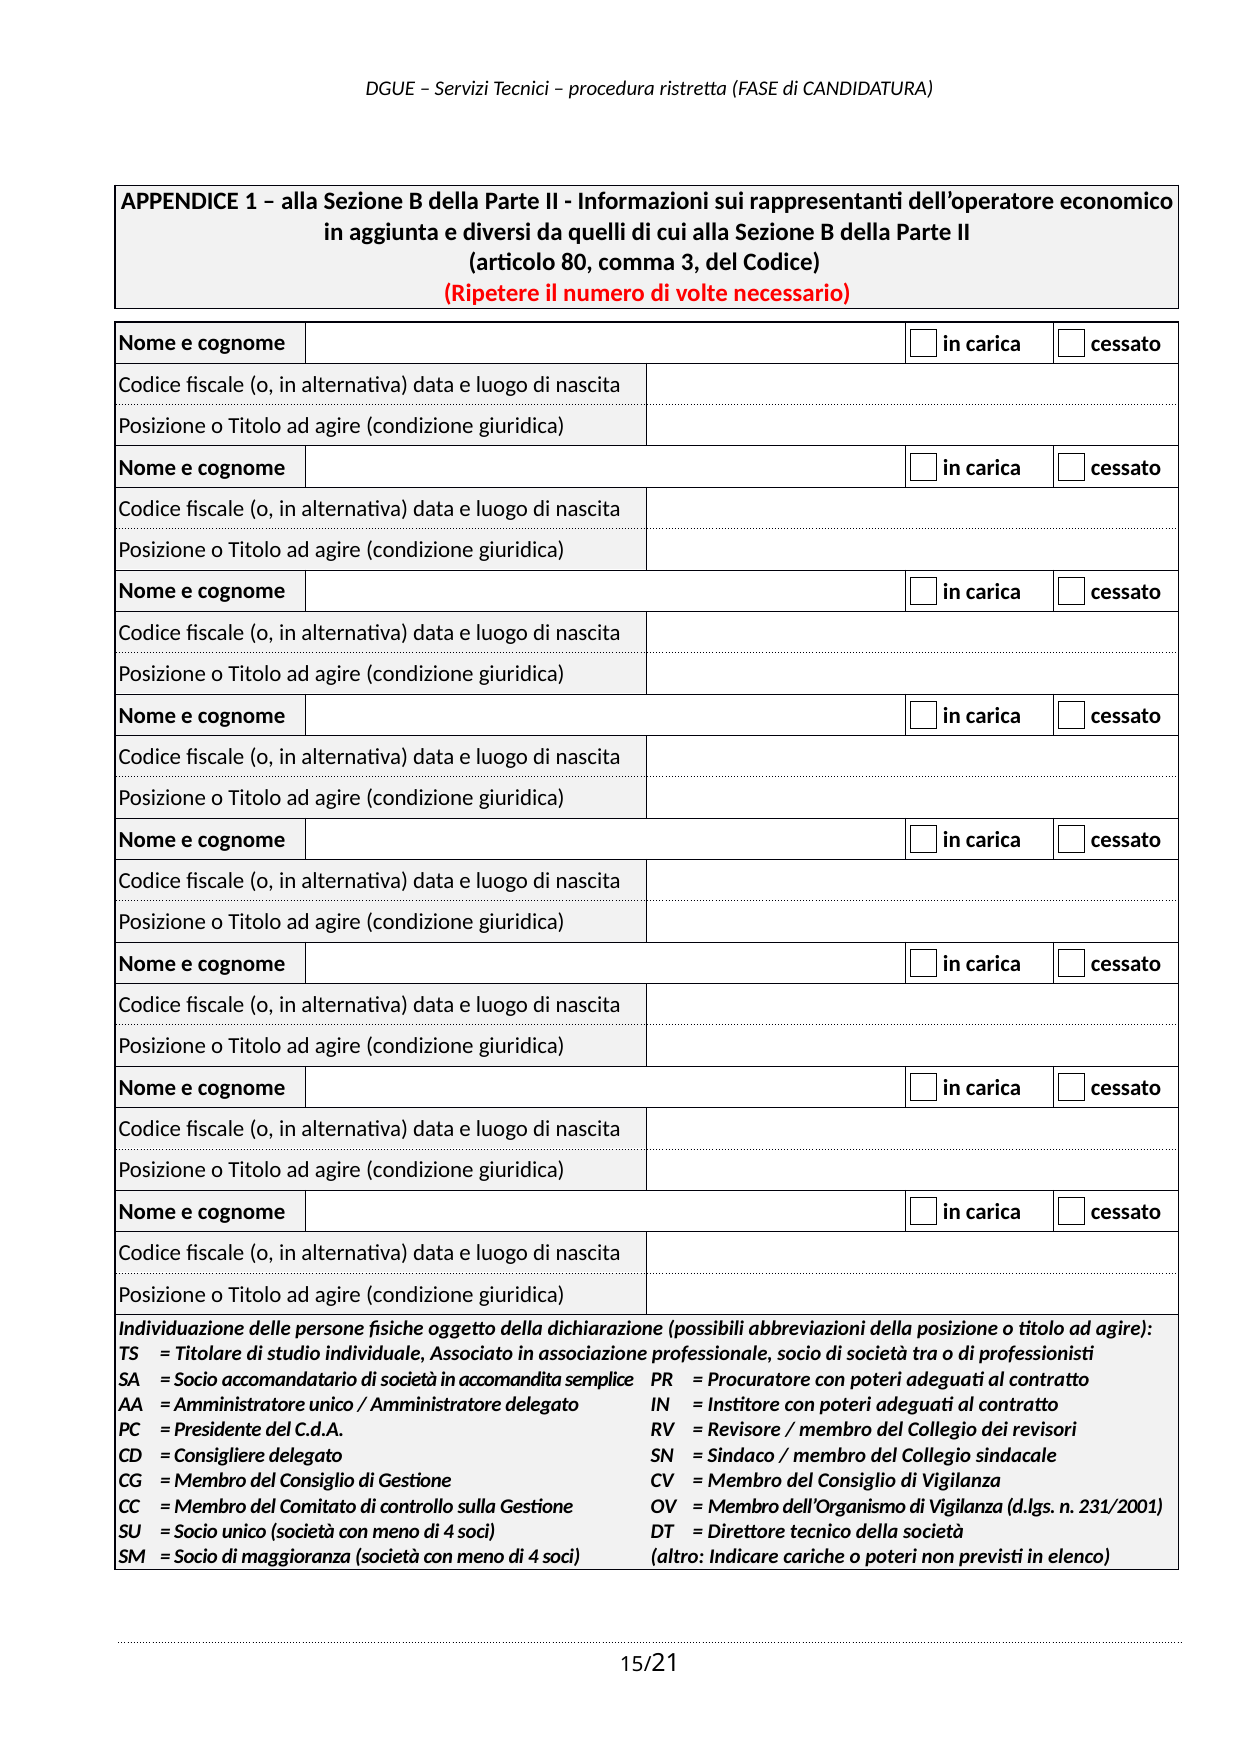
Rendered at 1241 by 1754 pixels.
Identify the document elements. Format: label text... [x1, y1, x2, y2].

table_cell Posizione o Titolo ad agire (condizione giuridica) [116, 900, 646, 942]
table_cell [306, 571, 905, 611]
table_cell [647, 404, 1178, 445]
table_cell [647, 1024, 1178, 1066]
table_cell Nome e cognome [116, 1191, 305, 1231]
table_cell Posizione o Titolo ad agire (condizione giuridica) [116, 528, 646, 569]
table_cell Codice fiscale (o, in alternativa) data e luogo di nascita [116, 984, 646, 1024]
table_cell Nome e cognome [116, 695, 305, 735]
table_cell cessato [1054, 323, 1178, 363]
table_cell in carica [906, 943, 1053, 983]
table_cell Posizione o Titolo ad agire (condizione giuridica) [116, 404, 646, 445]
table_cell cessato [1054, 571, 1178, 611]
table_cell [306, 446, 905, 487]
table_cell Codice fiscale (o, in alternativa) data e luogo di nascita [116, 860, 646, 900]
table_cell [647, 528, 1178, 569]
table_cell [647, 984, 1178, 1024]
table_cell [306, 323, 905, 363]
table_cell Codice fiscale (o, in alternativa) data e luogo di nascita [116, 736, 646, 776]
table_cell SA = Socio accomandatario di società in accomandita semplice AA = Amministratore unico / Amministratore delegato PC = Presidente del C.d.A. CD = Consigliere delegato CG = Membro del Consiglio di Gestione CC = Membro del Comitato di controllo sulla Gestione SU = Socio unico (società con meno di 4 soci) SM = Socio di maggioranza (società con meno di 4 soci) [116, 1366, 647, 1569]
table_cell Nome e cognome [116, 819, 305, 859]
table_cell in carica [906, 446, 1053, 487]
table_cell Posizione o Titolo ad agire (condizione giuridica) [116, 652, 646, 693]
table_cell cessato [1054, 446, 1178, 487]
table_cell Codice fiscale (o, in alternativa) data e luogo di nascita [116, 488, 646, 528]
table_cell cessato [1054, 943, 1178, 983]
table_cell [306, 1191, 905, 1231]
table_cell Posizione o Titolo ad agire (condizione giuridica) [116, 1024, 646, 1066]
table_cell [647, 736, 1178, 776]
table_cell Codice fiscale (o, in alternativa) data e luogo di nascita [116, 1108, 646, 1148]
table_cell cessato [1054, 1191, 1178, 1231]
table_cell PR = Procuratore con poteri adeguati al contratto IN = Institore con poteri adeguati al contratto RV = Revisore / membro del Collegio dei revisori SN = Sindaco / membro del Collegio sindacale CV = Membro del Consiglio di Vigilanza OV = Membro dell’Organismo di Vigilanza (d.lgs. n. 231/2001) DT = Direttore tecnico della società (altro: Indicare cariche o poteri non previsti in elenco) [647, 1366, 1178, 1569]
table_cell [306, 819, 905, 859]
table_cell [306, 695, 905, 735]
table_cell [647, 776, 1178, 818]
table_cell Codice fiscale (o, in alternativa) data e luogo di nascita [116, 364, 646, 404]
table_cell in carica [906, 1067, 1053, 1107]
table_cell cessato [1054, 695, 1178, 735]
table_cell Codice fiscale (o, in alternativa) data e luogo di nascita [116, 612, 646, 652]
table_cell Nome e cognome [116, 446, 305, 487]
table_cell in carica [906, 819, 1053, 859]
table_cell Codice fiscale (o, in alternativa) data e luogo di nascita [116, 1232, 646, 1272]
table_cell Posizione o Titolo ad agire (condizione giuridica) [116, 1149, 646, 1190]
table_cell Nome e cognome [116, 323, 305, 363]
table_cell [647, 1273, 1178, 1314]
table_cell [647, 1149, 1178, 1190]
table_cell Nome e cognome [116, 1067, 305, 1107]
table_cell Posizione o Titolo ad agire (condizione giuridica) [116, 776, 646, 818]
table_cell [647, 612, 1178, 652]
table_cell Nome e cognome [116, 571, 305, 611]
table_cell in carica [906, 695, 1053, 735]
table_cell [647, 364, 1178, 404]
table_cell [306, 1067, 905, 1107]
table_cell cessato [1054, 1067, 1178, 1107]
table_cell [647, 488, 1178, 528]
table_cell Posizione o Titolo ad agire (condizione giuridica) [116, 1273, 646, 1314]
table_cell [647, 652, 1178, 693]
table_cell [647, 900, 1178, 942]
table_cell in carica [906, 571, 1053, 611]
table_cell [647, 1232, 1178, 1272]
table_cell in carica [906, 1191, 1053, 1231]
table_cell [306, 943, 905, 983]
table_cell [647, 860, 1178, 900]
table_cell [647, 1108, 1178, 1148]
table_cell Individuazione delle persone fisiche oggetto della dichiarazione (possibili abbreviazioni della posizione o titolo ad agire): TS = Titolare di studio individuale, Associato in associazione professionale, socio di società tra o di professionisti [116, 1315, 1178, 1366]
table_cell [115, 309, 1179, 321]
table_cell in carica [906, 323, 1053, 363]
table_cell Nome e cognome [116, 943, 305, 983]
table_cell cessato [1054, 819, 1178, 859]
table_header APPENDICE 1 – alla Sezione B della Parte II - Informazioni sui rappresentanti dell’operatore economico in aggiunta e diversi da quelli di cui alla Sezione B della Parte II (articolo 80, comma 3, del Codice) (Ripetere il numero di volte necessario) [116, 186, 1178, 308]
